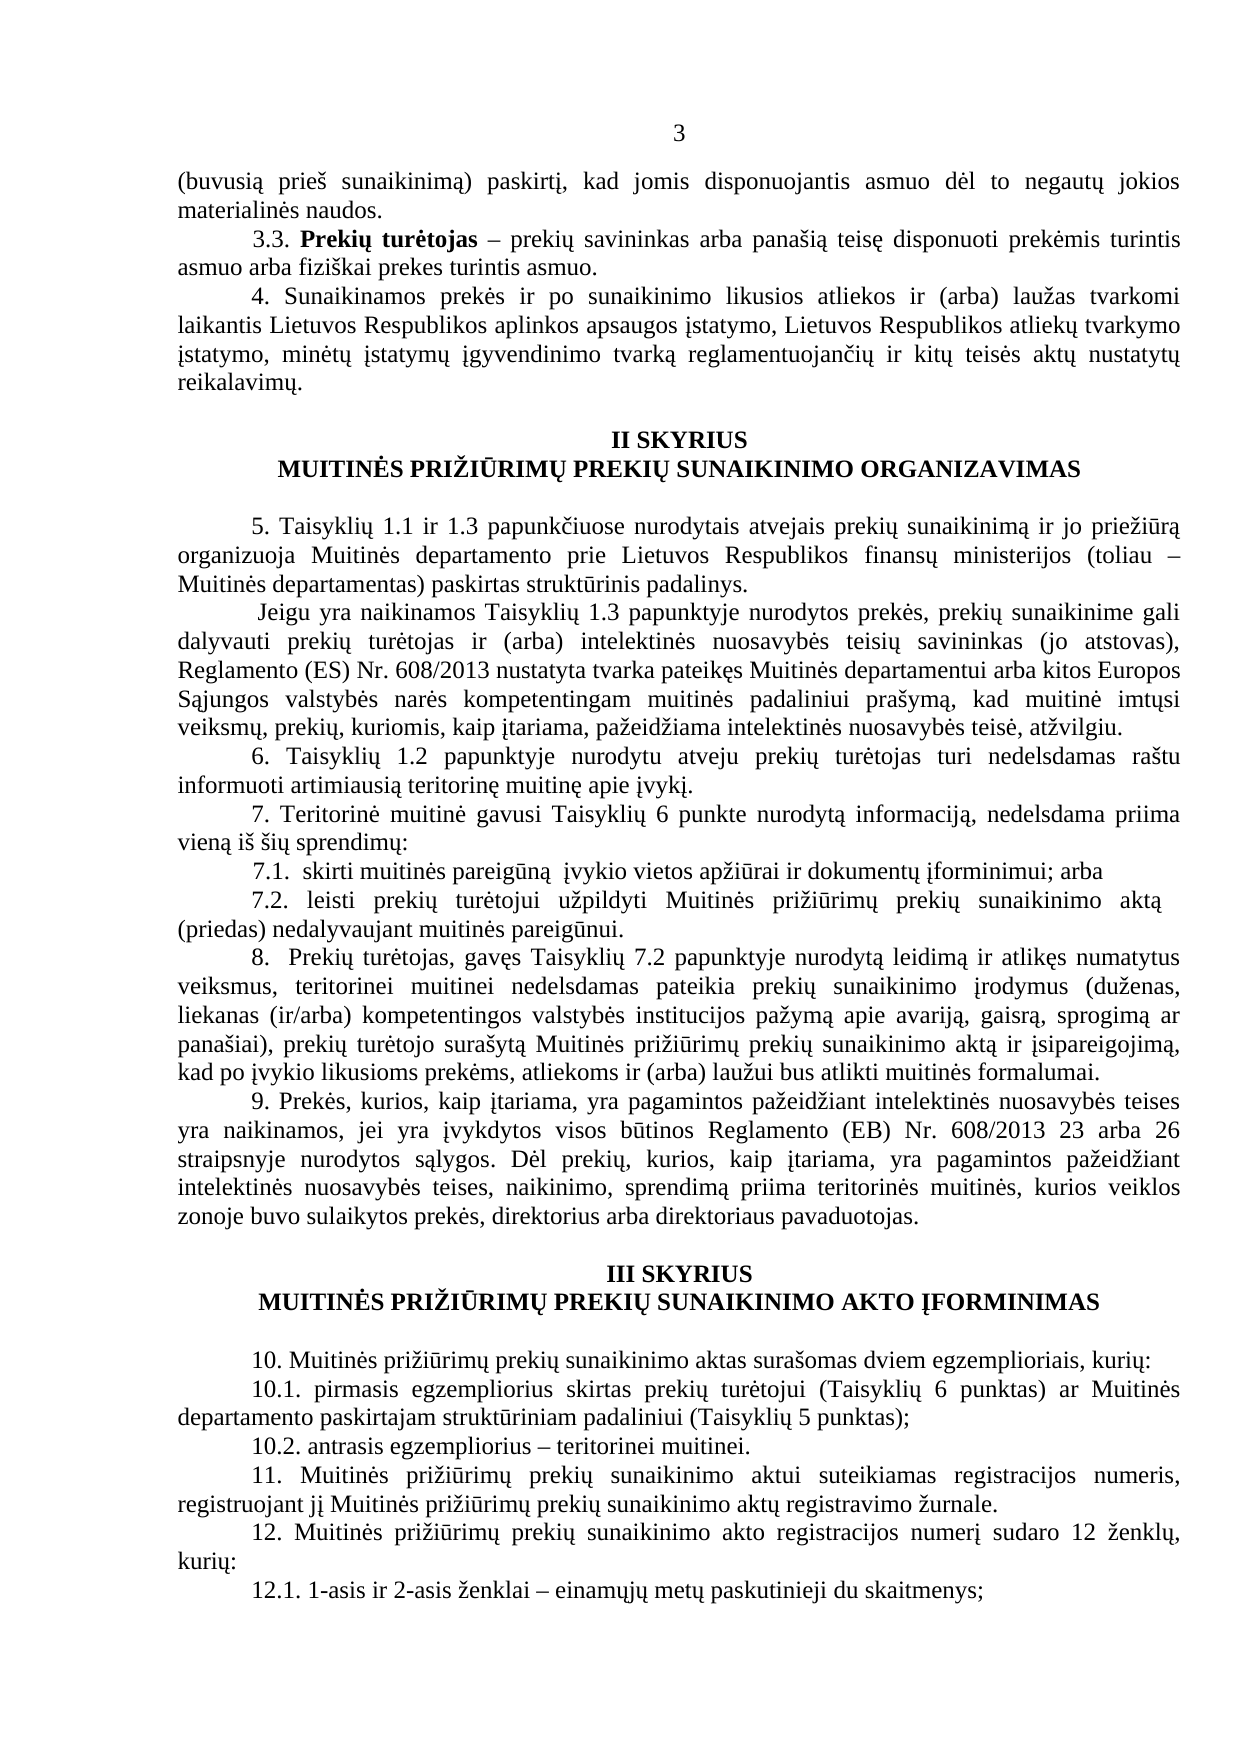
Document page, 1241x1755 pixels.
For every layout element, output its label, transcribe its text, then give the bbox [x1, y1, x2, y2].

text MUITINĖS PRIŽIŪRIMŲ PREKIŲ SUNAIKINIMO ORGANIZAVIMAS [177, 454, 1181, 482]
text 7.1. skirti muitinės pareigūną įvykio vietos apžiūrai ir dokumentų įforminimui; arba [177, 856, 1181, 885]
text 5. Taisyklių 1.1 ir 1.3 papunkčiuose nurodytais atvejais prekių sunaikinimą ir jo priežiūrą organizuoja Muitinės departamento prie Lietuvos Respublikos finansų ministerijos (toliau – Muitinės departamentas) paskirtas struktūrinis padalinys. [177, 511, 1181, 597]
text 11. Muitinės prižiūrimų prekių sunaikinimo aktui suteikiamas registracijos numeris, registruojant jį Muitinės prižiūrimų prekių sunaikinimo aktų registravimo žurnale. [177, 1460, 1181, 1517]
text 7. Teritorinė muitinė gavusi Taisyklių 6 punkte nurodytą informaciją, nedelsdama priima vieną iš šių sprendimų: [177, 799, 1181, 856]
text 9. Prekės, kurios, kaip įtariama, yra pagamintos pažeidžiant intelektinės nuosavybės teises yra naikinamos, jei yra įvykdytos visos būtinos Reglamento (EB) Nr. 608/2013 23 arba 26 straipsnyje nurodytos sąlygos. Dėl prekių, kurios, kaip įtariama, yra pagamintos pažeidžiant intelektinės nuosavybės teises, naikinimo, sprendimą priima teritorinės muitinės, kurios veiklos zonoje buvo sulaikytos prekės, direktorius arba direktoriaus pavaduotojas. [177, 1086, 1181, 1230]
text 10.2. antrasis egzempliorius – teritorinei muitinei. [177, 1431, 1181, 1460]
text 7.2. leisti prekių turėtojui užpildyti Muitinės prižiūrimų prekių sunaikinimo aktą (priedas) nedalyvaujant muitinės pareigūnui. [177, 885, 1181, 942]
text MUITINĖS PRIŽIŪRIMŲ PREKIŲ SUNAIKINIMO AKTO ĮFORMINIMAS [177, 1287, 1181, 1316]
text 12.1. 1-asis ir 2-asis ženklai – einamųjų metų paskutinieji du skaitmenys; [177, 1575, 1181, 1604]
text Jeigu yra naikinamos Taisyklių 1.3 papunktyje nurodytos prekės, prekių sunaikinime gali dalyvauti prekių turėtojas ir (arba) intelektinės nuosavybės teisių savininkas (jo atstovas), Reglamento (ES) Nr. 608/2013 nustatyta tvarka pateikęs Muitinės departamentui arba kitos Europos Sąjungos valstybės narės kompetentingam muitinės padaliniui prašymą, kad muitinė imtųsi veiksmų, prekių, kuriomis, kaip įtariama, pažeidžiama intelektinės nuosavybės teisė, atžvilgiu. [177, 597, 1181, 741]
text 8. Prekių turėtojas, gavęs Taisyklių 7.2 papunktyje nurodytą leidimą ir atlikęs numatytus veiksmus, teritorinei muitinei nedelsdamas pateikia prekių sunaikinimo įrodymus (duženas, liekanas (ir/arba) kompetentingos valstybės institucijos pažymą apie avariją, gaisrą, sprogimą ar panašiai), prekių turėtojo surašytą Muitinės prižiūrimų prekių sunaikinimo aktą ir įsipareigojimą, kad po įvykio likusioms prekėms, atliekoms ir (arba) laužui bus atlikti muitinės formalumai. [177, 942, 1181, 1086]
text (buvusią prieš sunaikinimą) paskirtį, kad jomis disponuojantis asmuo dėl to negautų jokios materialinės naudos. [177, 166, 1181, 224]
text III SKYRIUS [177, 1259, 1181, 1287]
text 10. Muitinės prižiūrimų prekių sunaikinimo aktas surašomas dviem egzemplioriais, kurių: [177, 1345, 1181, 1374]
text 4. Sunaikinamos prekės ir po sunaikinimo likusios atliekos ir (arba) laužas tvarkomi laikantis Lietuvos Respublikos aplinkos apsaugos įstatymo, Lietuvos Respublikos atliekų tvarkymo įstatymo, minėtų įstatymų įgyvendinimo tvarką reglamentuojančių ir kitų teisės aktų nustatytų reikalavimų. [177, 281, 1181, 396]
text 12. Muitinės prižiūrimų prekių sunaikinimo akto registracijos numerį sudaro 12 ženklų, kurių: [177, 1517, 1181, 1575]
text II SKYRIUS [177, 425, 1181, 454]
text 10.1. pirmasis egzempliorius skirtas prekių turėtojui (Taisyklių 6 punktas) ar Muitinės departamento paskirtajam struktūriniam padaliniui (Taisyklių 5 punktas); [177, 1374, 1181, 1431]
text 6. Taisyklių 1.2 papunktyje nurodytu atveju prekių turėtojas turi nedelsdamas raštu informuoti artimiausią teritorinę muitinę apie įvykį. [177, 741, 1181, 799]
text 3.3. Prekių turėtojas – prekių savininkas arba panašią teisę disponuoti prekėmis turintis asmuo arba fiziškai prekes turintis asmuo. [177, 224, 1181, 281]
